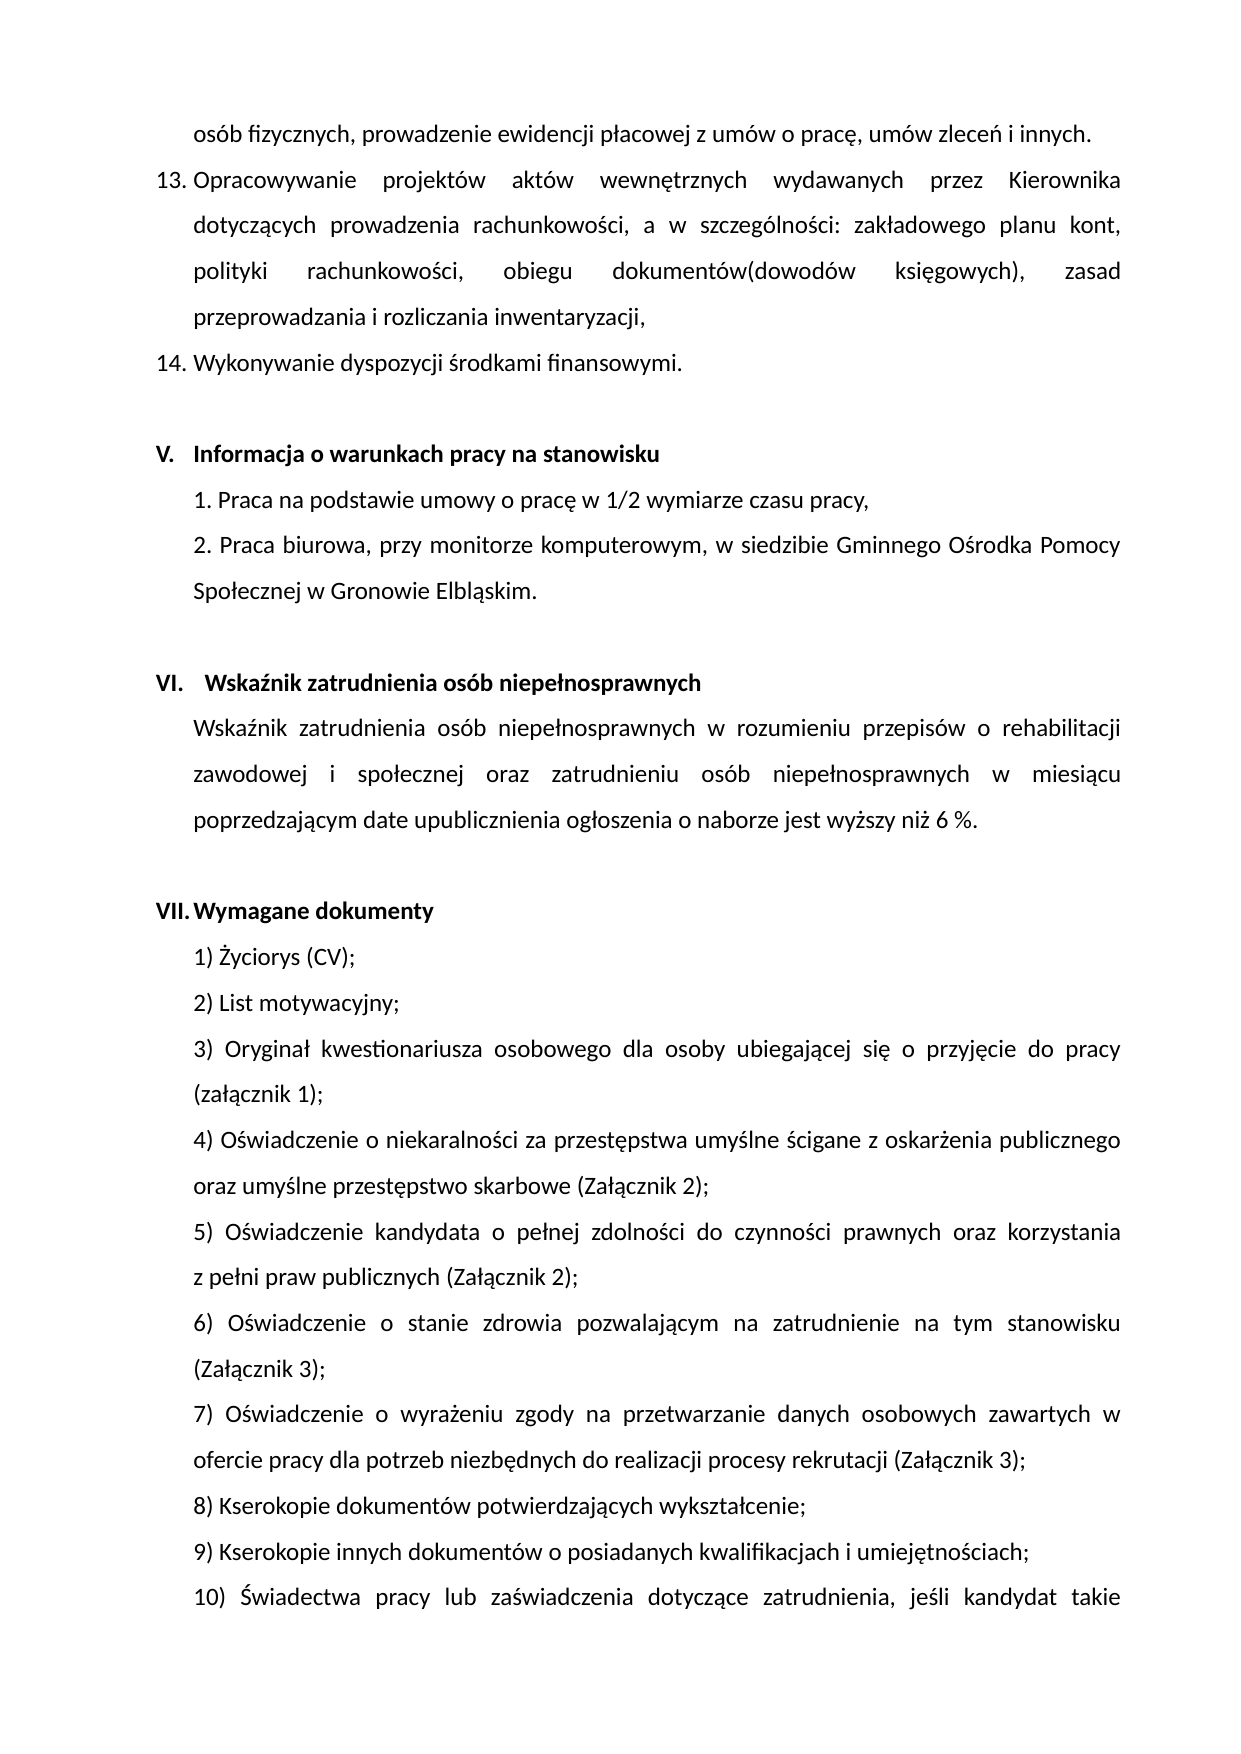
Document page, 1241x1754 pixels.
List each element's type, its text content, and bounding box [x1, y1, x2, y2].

list 4) Oświadczenie o niekaralności za przestępstwa umyślne ścigane z oskarżenia publicznego oraz umyślne przestępstwo skarbowe (Załącznik 2); [156, 1124, 1122, 1200]
list 2) List motywacyjny; [156, 987, 1122, 1017]
list 5) Oświadczenie kandydata o pełnej zdolności do czynności prawnych oraz korzystania z pełni praw publicznych (Załącznik 2); [156, 1216, 1122, 1292]
list 1. Praca na podstawie umowy o pracę w 1/2 wymiarze czasu pracy, [156, 484, 1122, 514]
list 9) Kserokopie innych dokumentów o posiadanych kwalifikacjach i umiejętnościach; [156, 1536, 1122, 1566]
list 8) Kserokopie dokumentów potwierdzających wykształcenie; [156, 1490, 1122, 1521]
list 7) Oświadczenie o wyrażeniu zgody na przetwarzanie danych osobowych zawartych w ofercie pracy dla potrzeb niezbędnych do realizacji procesy rekrutacji (Załącznik 3); [156, 1398, 1122, 1475]
list 2. Praca biurowa, przy monitorze komputerowym, w siedzibie Gminnego Ośrodka Pomocy Społecznej w Gronowie Elbląskim. [156, 530, 1122, 606]
list 1) Życiorys (CV); [156, 941, 1122, 972]
list Wymagane dokumenty [156, 896, 1122, 926]
list 3) Oryginał kwestionariusza osobowego dla osoby ubiegającej się o przyjęcie do pracy (załącznik 1); [156, 1033, 1122, 1109]
list Wskaźnik zatrudnienia osób niepełnosprawnych w rozumieniu przepisów o rehabilitacji zawodowej i społecznej oraz zatrudnieniu osób niepełnosprawnych w miesiącu poprzedzającym date upublicznienia ogłoszenia o naborze jest wyższy niż 6 %. [156, 713, 1122, 834]
list osób fizycznych, prowadzenie ewidencji płacowej z umów o pracę, umów zleceń i innych. [156, 118, 1122, 149]
list Opracowywanie projektów aktów wewnętrznych wydawanych przez Kierownika dotyczących prowadzenia rachunkowości, a w szczególności: zakładowego planu kont, polityki rachunkowości, obiegu dokumentów(dowodów księgowych), zasad przeprowadzania i rozliczania inwentaryzacji, [156, 164, 1122, 332]
list 10) Świadectwa pracy lub zaświadczenia dotyczące zatrudnienia, jeśli kandydat takie [156, 1581, 1122, 1612]
list Informacja o warunkach pracy na stanowisku [156, 438, 1122, 469]
list Wykonywanie dyspozycji środkami finansowymi. [156, 347, 1122, 377]
list Wskaźnik zatrudnienia osób niepełnosprawnych [156, 667, 1122, 697]
list 6) Oświadczenie o stanie zdrowia pozwalającym na zatrudnienie na tym stanowisku (Załącznik 3); [156, 1307, 1122, 1383]
